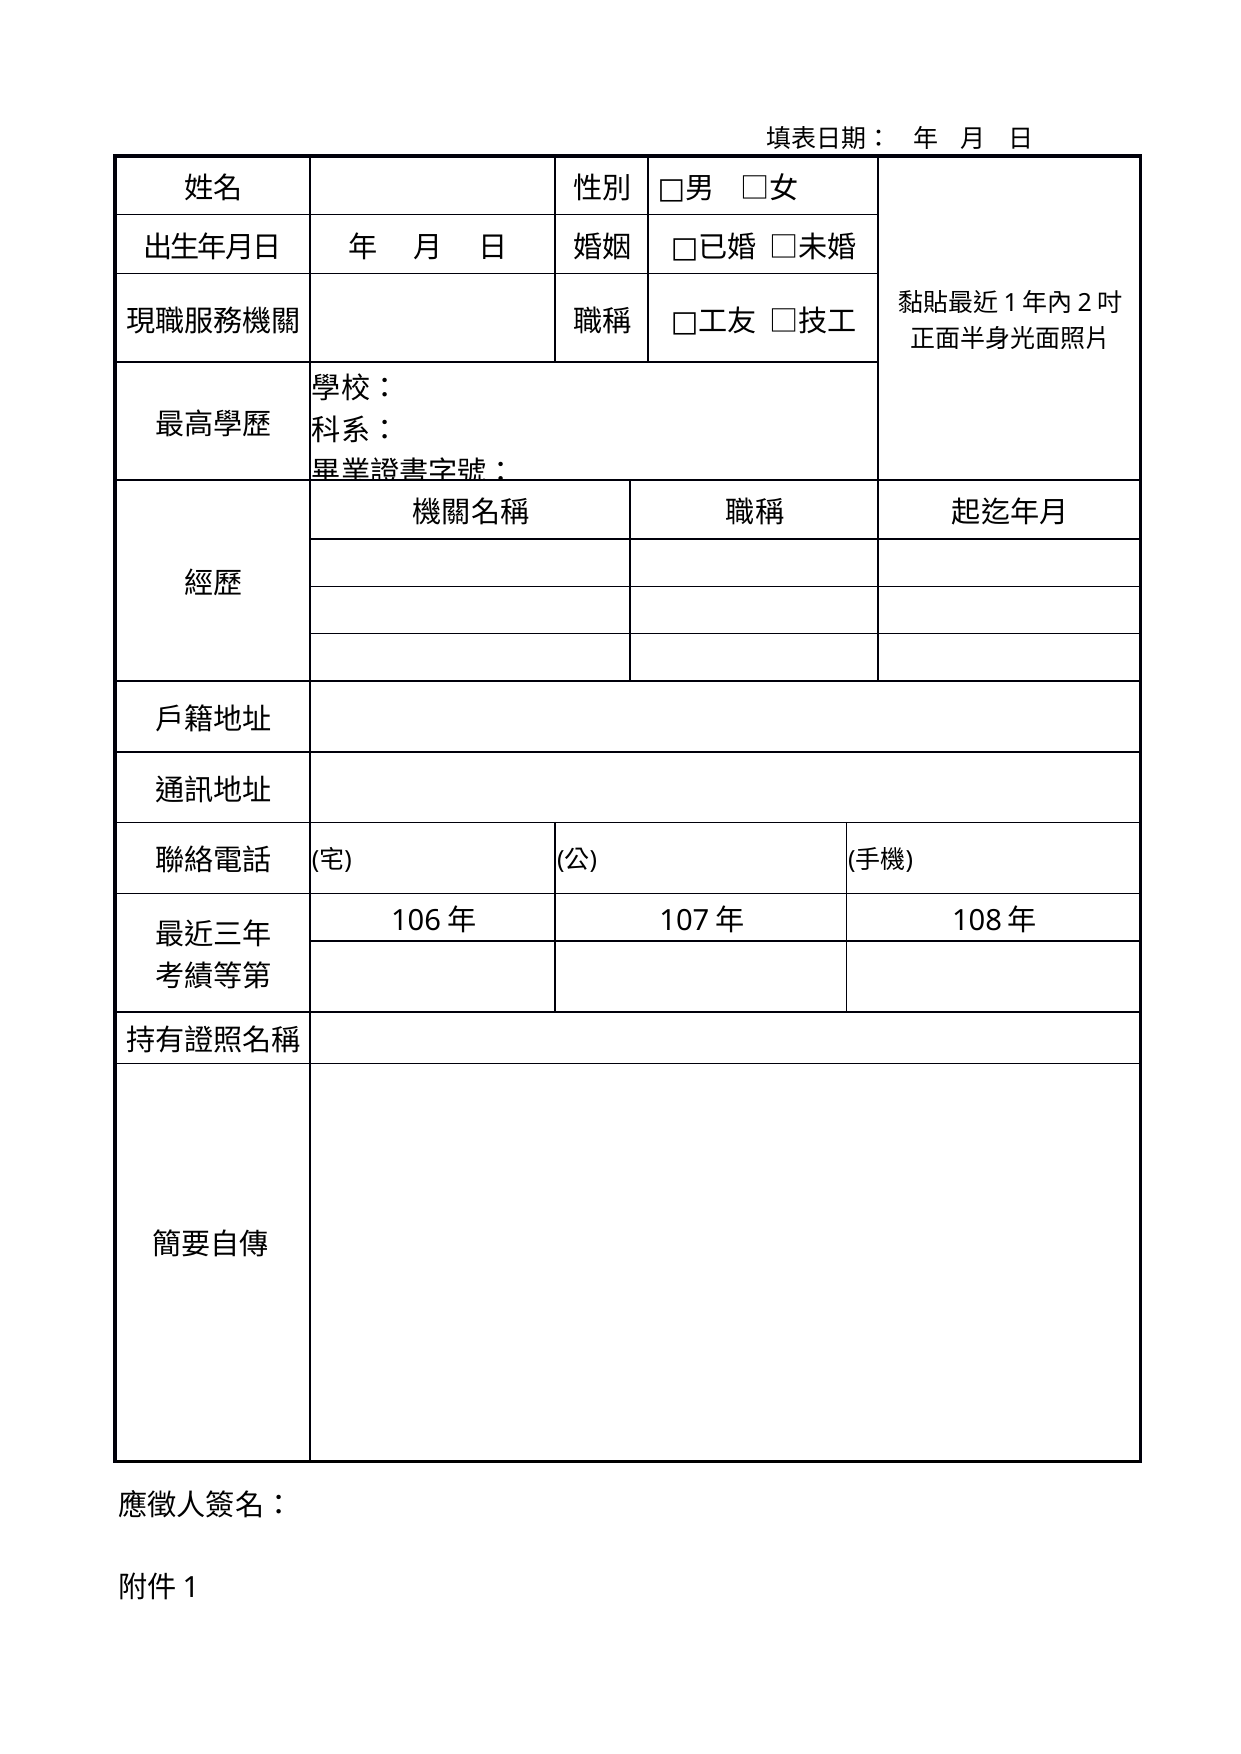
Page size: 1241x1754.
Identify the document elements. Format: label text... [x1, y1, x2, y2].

table_cell [311, 682, 1139, 751]
table_cell [311, 753, 1139, 822]
table_cell 學校： 科系： 畢業證書字號： [311, 363, 877, 479]
table_cell 戶籍地址 [117, 682, 309, 751]
table_cell [311, 942, 554, 1011]
table_cell [311, 1104, 1139, 1150]
table_cell 通訊地址 [117, 753, 309, 822]
table_cell 婚姻 [556, 215, 647, 272]
table_cell (公) [556, 823, 846, 893]
table_cell (手機) [847, 823, 1139, 893]
table_cell 持有證照名稱 [117, 1013, 309, 1062]
table_cell [847, 942, 1139, 1011]
table_cell [311, 587, 629, 633]
table_cell 最近三年 考績等第 [117, 894, 309, 1011]
table_cell [879, 587, 1139, 633]
table_cell [631, 587, 877, 633]
text 填表日期： 年 月 日 [716, 118, 1122, 154]
table_cell [631, 540, 877, 586]
table_cell [879, 634, 1139, 680]
table_cell [311, 1239, 1139, 1283]
table_cell [311, 540, 629, 586]
table_cell [311, 1196, 1139, 1238]
table_cell 聯絡電話 [117, 823, 309, 893]
table_cell 年 月 日 [311, 215, 554, 272]
table_cell [311, 1283, 1139, 1327]
table_cell [311, 1064, 1139, 1104]
table_cell [311, 1013, 1139, 1062]
table_cell (宅) [311, 823, 554, 893]
table_cell [311, 1150, 1139, 1196]
table_cell [311, 274, 554, 361]
table_header 黏貼最近1年內2吋 正面半身光面照片 [879, 158, 1139, 479]
table_cell 106年 [311, 894, 554, 940]
table_cell [311, 634, 629, 680]
table_cell 簡要自傳 [117, 1064, 309, 1460]
table_cell [311, 1373, 1139, 1417]
table_cell [631, 634, 877, 680]
table_header 性別 [556, 158, 647, 213]
table_cell [311, 1417, 1139, 1460]
table_cell 現職服務機關 [117, 274, 309, 361]
text 應徵人簽名： [118, 1482, 1122, 1524]
table_cell 108年 [847, 894, 1139, 940]
table_cell 起迄年月 [879, 481, 1139, 538]
table_cell 職稱 [631, 481, 877, 538]
table_cell [556, 942, 846, 1011]
table_header □男 □女 [649, 158, 877, 213]
table_header 姓名 [117, 158, 309, 213]
table_cell 107年 [556, 894, 846, 940]
table_header [311, 158, 554, 213]
table_cell 職稱 [556, 274, 647, 361]
table_cell [879, 540, 1139, 586]
table_cell □工友 □技工 [649, 274, 877, 361]
table_cell 出生年月日 [117, 215, 309, 272]
text 附件1 [118, 1564, 1122, 1606]
table_cell [311, 1327, 1139, 1372]
table_cell 經歷 [117, 481, 309, 680]
table_cell □已婚 □未婚 [649, 215, 877, 272]
table_cell 最高學歷 [117, 363, 309, 479]
table_cell 機關名稱 [311, 481, 629, 538]
